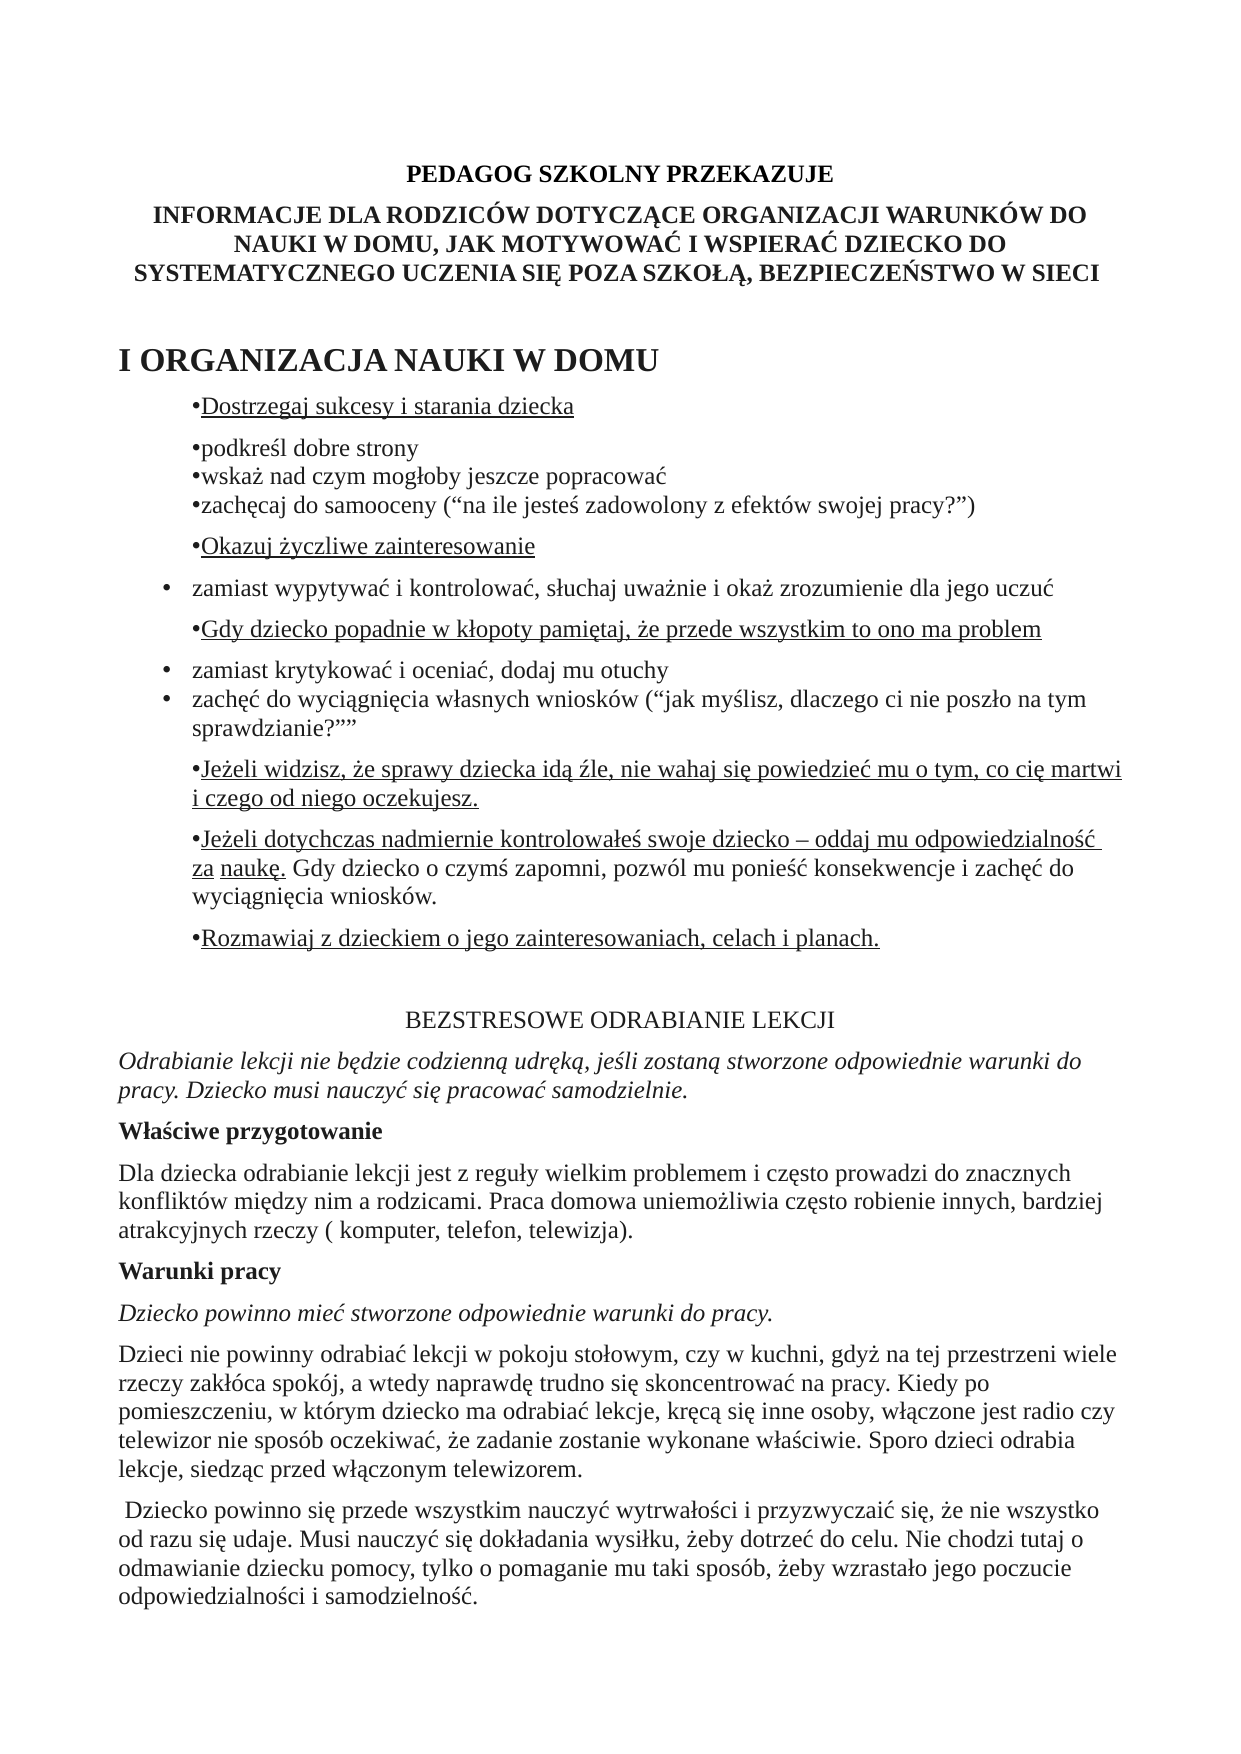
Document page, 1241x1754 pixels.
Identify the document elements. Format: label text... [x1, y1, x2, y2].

text Warunki pracy [118, 1256, 1122, 1285]
list zamiast wypytywać i kontrolować, słuchaj uważnie i okaż zrozumienie dla jego uczuć [162, 573, 1122, 601]
list zachęć do wyciągnięcia własnych wniosków (“jak myślisz, dlaczego ci nie poszło na tym sprawdzianie?”” [162, 684, 1122, 741]
list podkreśl dobre strony [118, 433, 1122, 461]
text Dla dziecka odrabianie lekcji jest z reguły wielkim problemem i często prowadzi do znacznych konfliktów między nim a rodzicami. Praca domowa uniemożliwia często robienie innych, bardziej atrakcyjnych rzeczy ( komputer, telefon, telewizja). [118, 1158, 1122, 1244]
text I ORGANIZACJA NAUKI W DOMU [118, 341, 1122, 379]
list Rozmawiaj z dzieckiem o jego zainteresowaniach, celach i planach. [118, 923, 1122, 951]
text INFORMACJE DLA RODZICÓW DOTYCZĄCE ORGANIZACJI WARUNKÓW DO NAUKI W DOMU, JAK MOTYWOWAĆ I WSPIERAĆ DZIECKO DO SYSTEMATYCZNEGO UCZENIA SIĘ POZA SZKOŁĄ, BEZPIECZEŃSTWO W SIECI [118, 201, 1122, 287]
list Jeżeli widzisz, że sprawy dziecka idą źle, nie wahaj się powiedzieć mu o tym, co cię martwi i czego od niego oczekujesz. [118, 754, 1122, 811]
text Dziecko powinno się przede wszystkim nauczyć wytrwałości i przyzwyczaić się, że nie wszystko od razu się udaje. Musi nauczyć się dokładania wysiłku, żeby dotrzeć do celu. Nie chodzi tutaj o odmawianie dziecku pomocy, tylko o pomaganie mu taki sposób, żeby wzrastało jego poczucie odpowiedzialności i samodzielność. [118, 1495, 1122, 1610]
list Okazuj życzliwe zainteresowanie [118, 531, 1122, 560]
list Dostrzegaj sukcesy i starania dziecka [118, 391, 1122, 420]
list Jeżeli dotychczas nadmiernie kontrolowałeś swoje dziecko – oddaj mu odpowiedzialność za naukę. Gdy dziecko o czymś zapomni, pozwól mu ponieść konsekwencje i zachęć do wyciągnięcia wniosków. [118, 824, 1122, 910]
text Dzieci nie powinny odrabiać lekcji w pokoju stołowym, czy w kuchni, gdyż na tej przestrzeni wiele rzeczy zakłóca spokój, a wtedy naprawdę trudno się skoncentrować na pracy. Kiedy po pomieszczeniu, w którym dziecko ma odrabiać lekcje, kręcą się inne osoby, włączone jest radio czy telewizor nie sposób oczekiwać, że zadanie zostanie wykonane właściwie. Sporo dzieci odrabia lekcje, siedząc przed włączonym telewizorem. [118, 1339, 1122, 1483]
list wskaż nad czym mogłoby jeszcze popracować [118, 461, 1122, 490]
list Gdy dziecko popadnie w kłopoty pamiętaj, że przede wszystkim to ono ma problem [118, 614, 1122, 643]
text BEZSTRESOWE ODRABIANIE LEKCJI [118, 1005, 1122, 1034]
text PEDAGOG SZKOLNY PRZEKAZUJE [118, 159, 1122, 188]
list zamiast krytykować i oceniać, dodaj mu otuchy [162, 655, 1122, 684]
text Właściwe przygotowanie [118, 1116, 1122, 1145]
text Odrabianie lekcji nie będzie codzienną udręką, jeśli zostaną stworzone odpowiednie warunki do pracy. Dziecko musi nauczyć się pracować samodzielnie. [118, 1046, 1122, 1104]
text Dziecko powinno mieć stworzone odpowiednie warunki do pracy. [118, 1298, 1122, 1326]
list zachęcaj do samooceny (“na ile jesteś zadowolony z efektów swojej pracy?”) [118, 490, 1122, 519]
